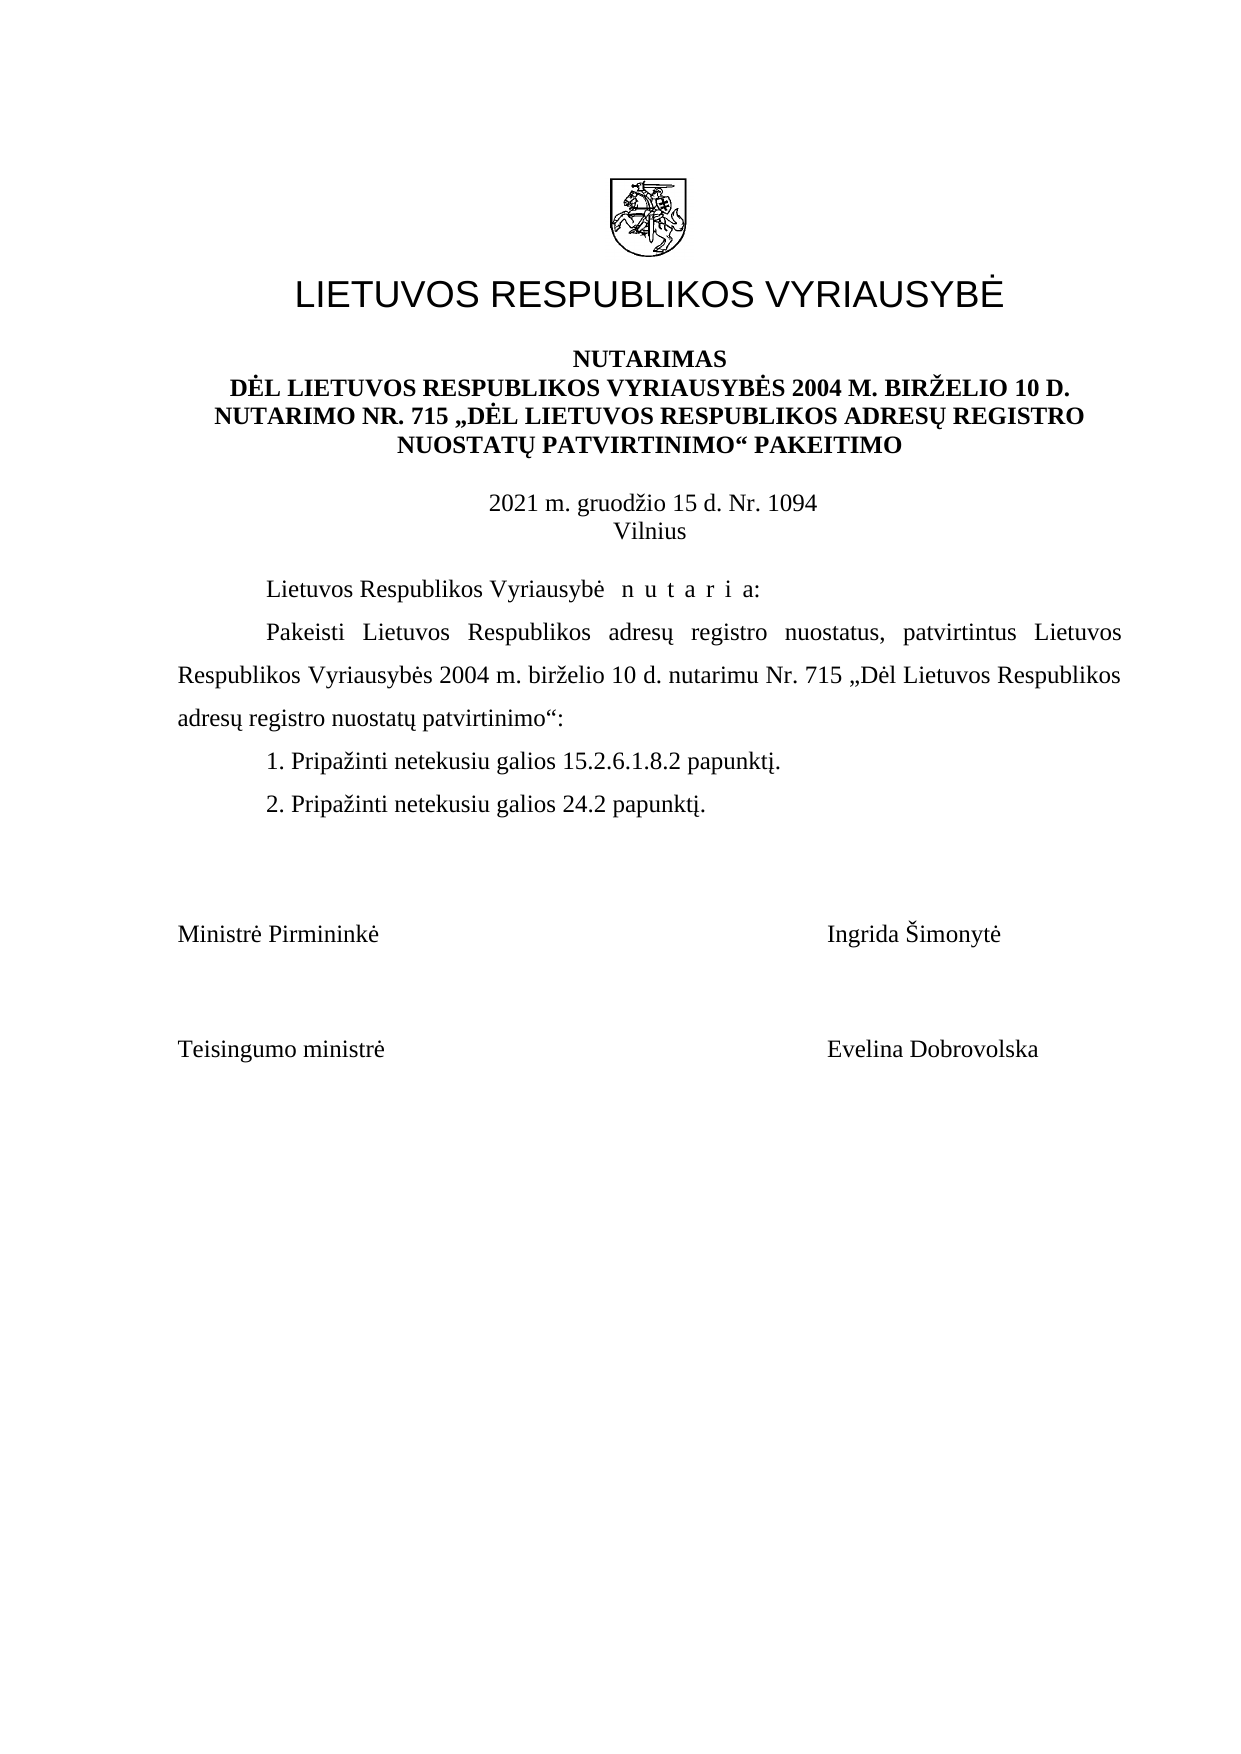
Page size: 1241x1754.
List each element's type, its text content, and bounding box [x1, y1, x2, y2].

text nutarimas [177, 344, 1122, 373]
text 1. Pripažinti netekusiu galios 15.2.6.1.8.2 papunktį. [177, 746, 1122, 775]
text 2021 m. gruodžio 15 d. Nr. 1094 [177, 488, 1122, 516]
text 2. Pripažinti netekusiu galios 24.2 papunktį. [177, 789, 1122, 818]
text Lietuvos Respublikos Vyriausybė nutaria: [177, 574, 1122, 603]
text Pakeisti Lietuvos Respublikos adresų registro nuostatus, patvirtintus Lietuvos Respublikos Vyriausybės 2004 m. birželio 10 d. nutarimu Nr. 715 „Dėl Lietuvos Respublikos adresų registro nuostatų patvirtinimo“: [177, 617, 1122, 732]
text Ministrė Pirmininkė Ingrida Šimonytė [177, 919, 1122, 948]
text DĖL LIETUVOS RESPUBLIKOS VYRIAUSYBĖS 2004 M. BIRŽELIO 10 D. NUTARIMO NR. 715 „DĖL LIETUVOS RESPUBLIKOS ADRESŲ REGISTRO NUOSTATŲ PATVIRTINIMO“ PAKEITIMO [177, 373, 1122, 459]
text Vilnius [177, 516, 1122, 545]
text Teisingumo ministrė Evelina Dobrovolska [177, 1034, 1122, 1063]
text Lietuvos Respublikos Vyriausybė [177, 272, 1122, 315]
